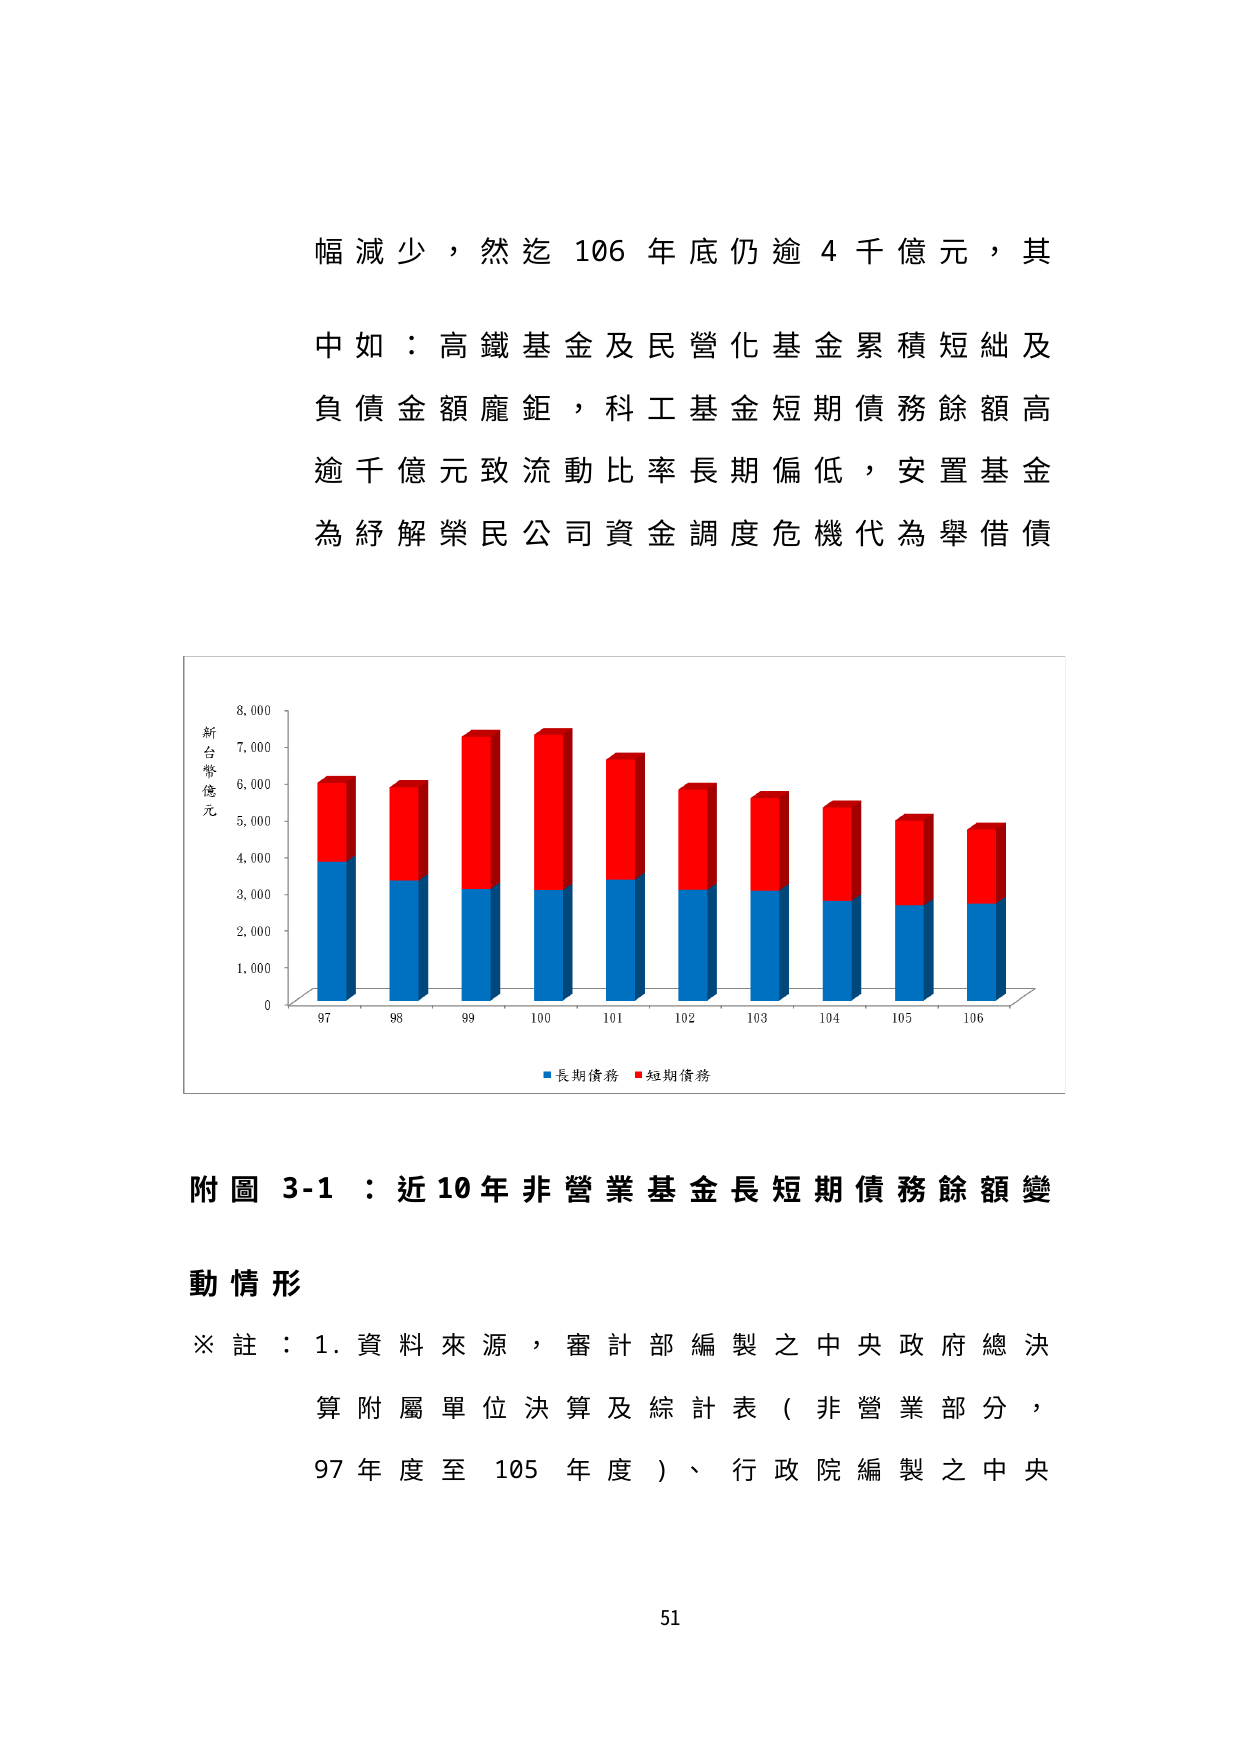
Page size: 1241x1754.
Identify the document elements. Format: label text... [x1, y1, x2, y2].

text 3.近年非營業基金長短期債務餘額雖已大幅減少，然迄106年底仍逾4千億元，其中如：高鐵基金及民營化基金累積短絀及負債金額龐鉅，科工基金短期債務餘額高逾千億元致流動比率長期偏低，安置基金為紓解榮民公司資金調度危機代為舉借債款等事項，允宜賡續檢討。 [271, 177, 1058, 552]
text ※註：1.資料來源，審計部編製之中央政府總決算附屬單位決算及綜計表(非營業部分，97年度至105年度)、行政院編製之中央 [183, 1302, 1058, 1490]
text 附圖3-1：近10年非營業基金長短期債務餘額變動情形 [183, 1094, 1058, 1302]
text [183, 615, 1058, 656]
